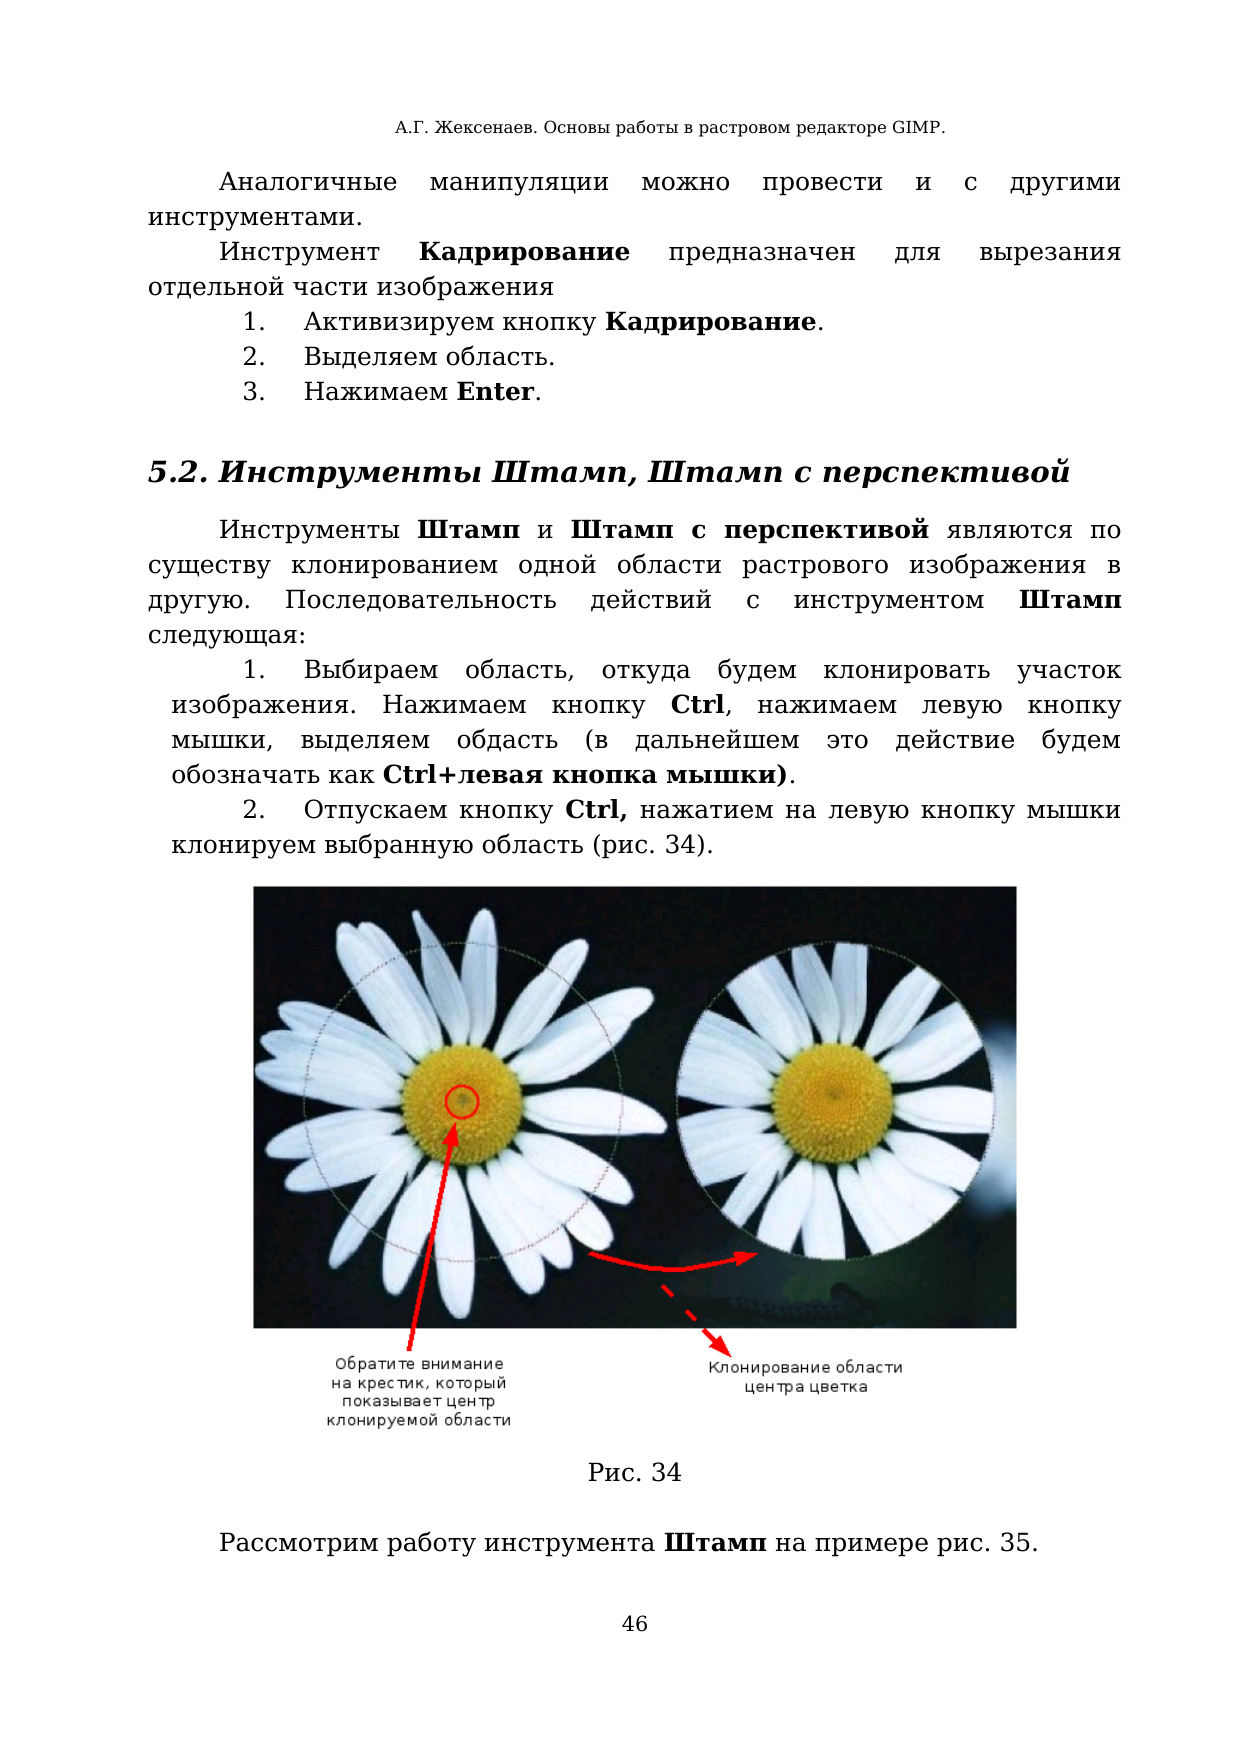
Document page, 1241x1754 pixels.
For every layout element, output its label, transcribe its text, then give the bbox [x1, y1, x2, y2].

text Аналогичные манипуляции можно провести и с другими инструментами. [148, 167, 1122, 231]
text Рассмотрим работу инструмента Штамп на примере рис. 35. [148, 1528, 1122, 1557]
text Инструмент Кадрирование предназначен для вырезания отдельной части изображения [148, 237, 1122, 301]
text Рис. 34 [148, 866, 1122, 1487]
list Отпускаем кнопку Ctrl, нажатием на левую кнопку мышки клонируем выбранную область (рис. 34). [148, 795, 1122, 860]
list Активизируем кнопку Кадрирование. [148, 307, 1122, 337]
subtitle Инструменты Штамп, Штамп с перспективой [148, 455, 1122, 489]
picture [251, 883, 1019, 1435]
list Выделяем область. [148, 342, 1122, 372]
list Выбираем область, откуда будем клонировать участок изображения. Нажимаем кнопку Ctrl, нажимаем левую кнопку мышки, выделяем обдасть (в дальнейшем это действие будем обозначать как Ctrl+левая кнопка мышки). [148, 655, 1122, 789]
text Инструменты Штамп и Штамп с перспективой являются по существу клонированием одной области растрового изображения в другую. Последовательность действий с инструментом Штамп следующая: [148, 514, 1122, 649]
list Нажимаем Enter. [148, 377, 1122, 407]
